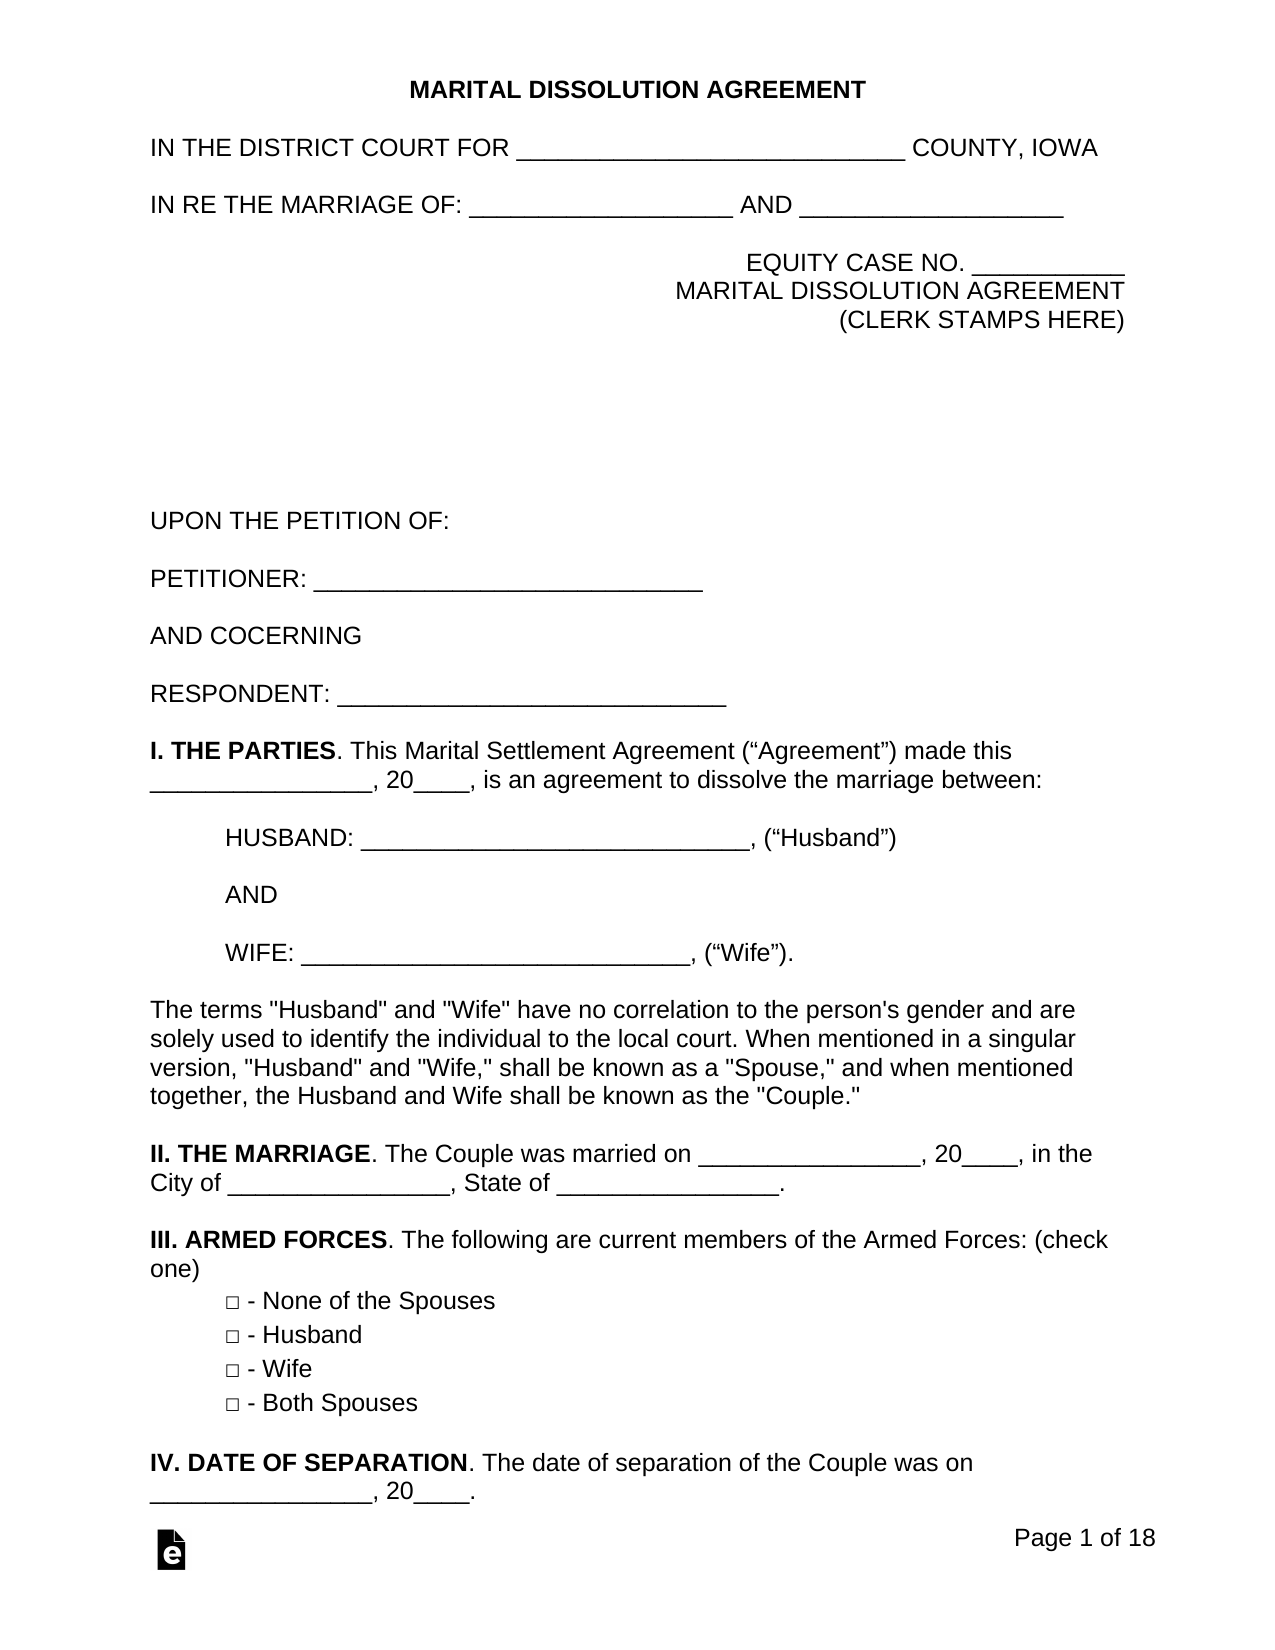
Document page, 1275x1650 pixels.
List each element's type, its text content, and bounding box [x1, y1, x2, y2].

text ☐ - Both Spouses [225, 1385, 1125, 1419]
text UPON THE PETITION OF: [150, 506, 1125, 535]
text II. THE MARRIAGE. The Couple was married on ________________, 20____, in the City of ________________, State of ________________. [150, 1139, 1125, 1196]
text ☐ - Wife [225, 1351, 1125, 1385]
text EQUITY CASE NO. ___________ [150, 247, 1125, 276]
text MARITAL DISSOLUTION AGREEMENT [150, 75, 1125, 104]
text AND [225, 880, 1125, 909]
text HUSBAND: ____________________________, (“Husband”) [225, 822, 1125, 851]
text MARITAL DISSOLUTION AGREEMENT [150, 276, 1125, 305]
text III. ARMED FORCES. The following are current members of the Armed Forces: (check one) [150, 1225, 1125, 1282]
text The terms "Husband" and "Wife" have no correlation to the person's gender and are solely used to identify the individual to the local court. When mentioned in a singular version, "Husband" and "Wife," shall be known as a "Spouse," and when mentioned together, the Husband and Wife shall be known as the "Couple." [150, 995, 1125, 1110]
text IN THE DISTRICT COURT FOR ____________________________ COUNTY, IOWA [150, 132, 1125, 161]
text IV. DATE OF SEPARATION. The date of separation of the Couple was on ________________, 20____. [150, 1447, 1125, 1505]
text AND COCERNING [150, 621, 1125, 650]
text PETITIONER: ____________________________ [150, 564, 1125, 592]
text RESPONDENT: ____________________________ [150, 679, 1125, 707]
text ☐ - None of the Spouses [225, 1282, 1125, 1317]
text ☐ - Husband [225, 1317, 1125, 1351]
text I. THE PARTIES. This Marital Settlement Agreement (“Agreement”) made this ________________, 20____, is an agreement to dissolve the marriage between: [150, 736, 1125, 794]
text IN RE THE MARRIAGE OF: ___________________ AND ___________________ [150, 190, 1125, 219]
text (CLERK STAMPS HERE) [150, 305, 1125, 334]
text WIFE: ____________________________, (“Wife”). [225, 937, 1125, 966]
